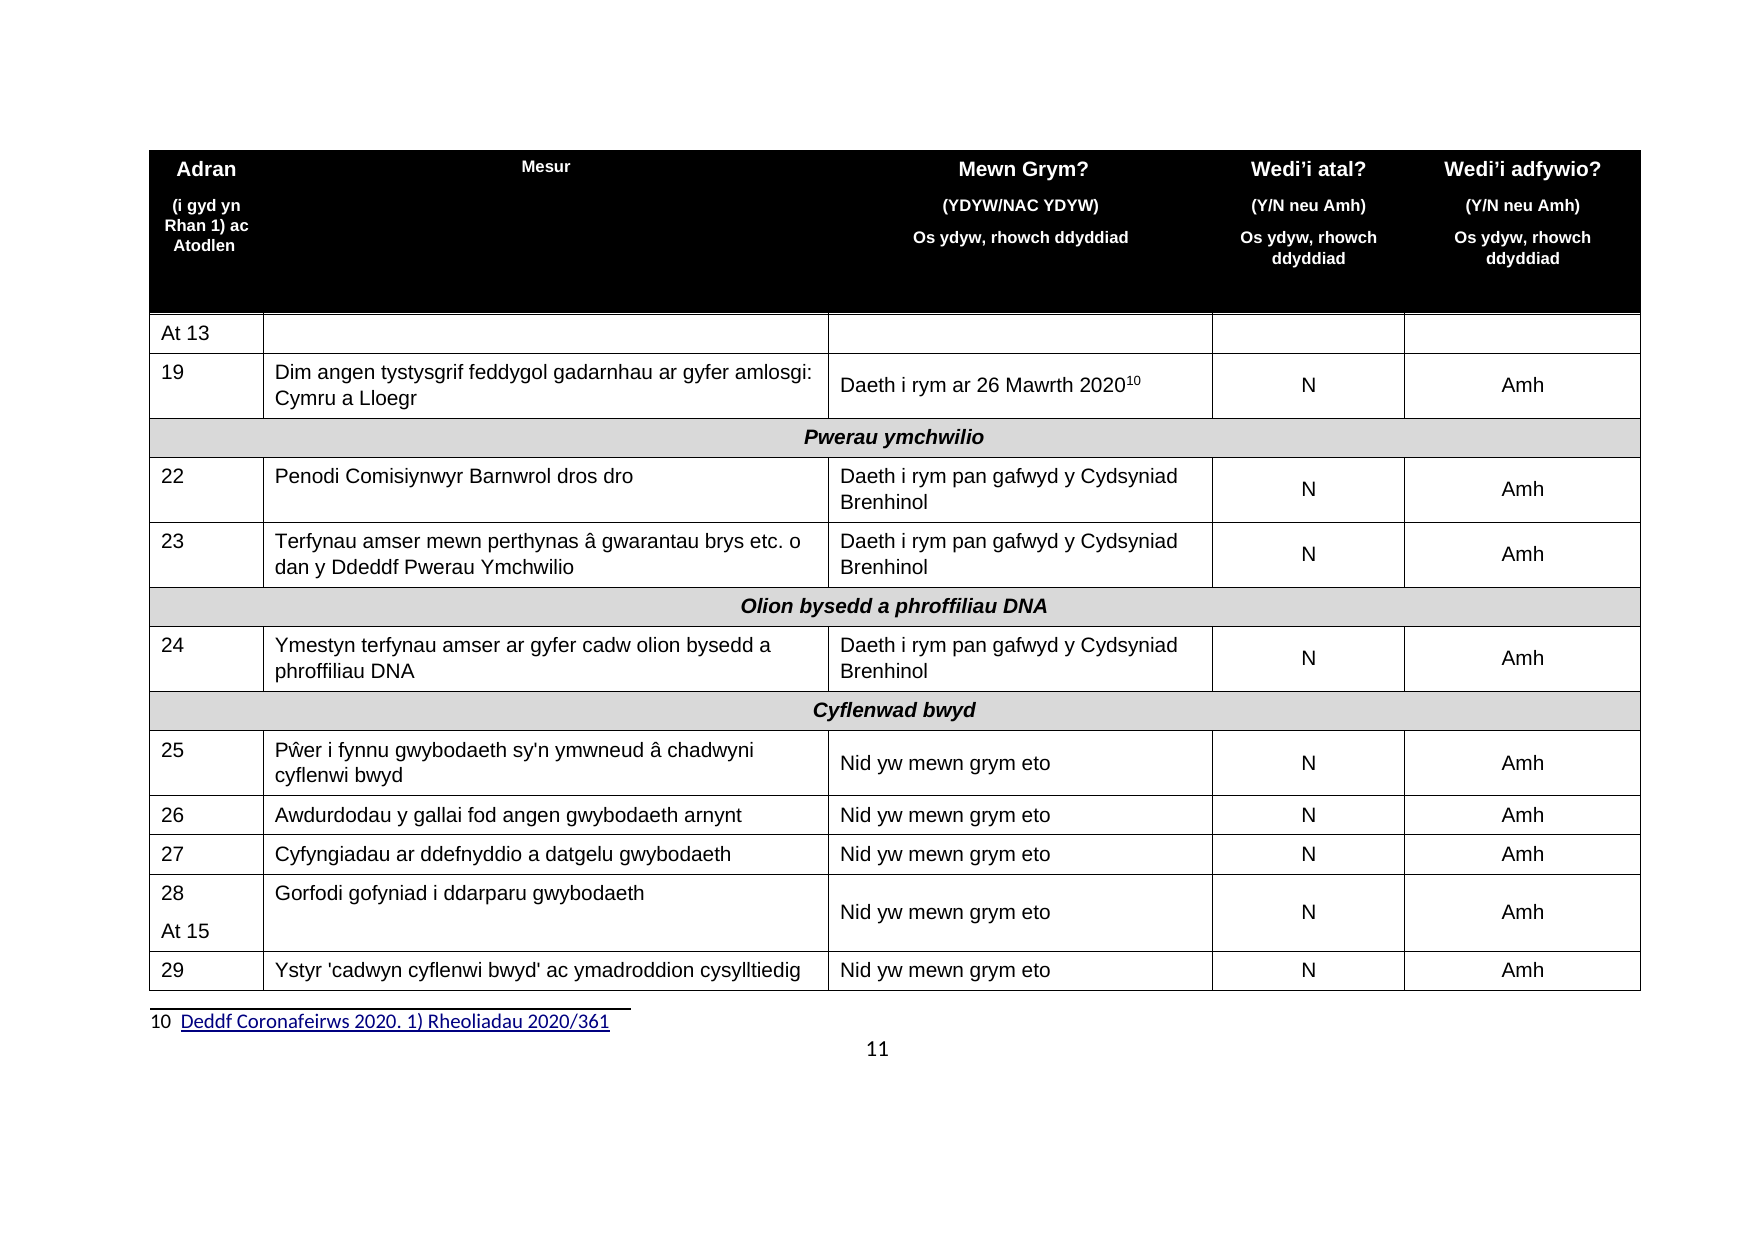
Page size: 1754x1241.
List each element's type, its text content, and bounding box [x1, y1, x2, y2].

table_cell Amh [1405, 731, 1640, 795]
table_cell 24 [150, 627, 263, 691]
table_cell Terfynau amser mewn perthynas â gwarantau brys etc. o dan y Ddeddf Pwerau Ymchwilio [264, 523, 828, 587]
table_cell Amh [1405, 835, 1640, 874]
table_cell Nid yw mewn grym eto [829, 731, 1212, 795]
table_cell Daeth i rym pan gafwyd y Cydsyniad Brenhinol [829, 523, 1212, 587]
table_cell Cyflenwad bwyd [150, 692, 1640, 730]
table_cell [1405, 315, 1640, 353]
table_cell 22 [150, 458, 263, 522]
table_header Adran (i gyd yn Rhan 1) ac Atodlen [150, 151, 263, 313]
table_cell Awdurdodau y gallai fod angen gwybodaeth arnynt [264, 796, 828, 834]
table_cell 28 At 15 [150, 875, 263, 951]
table_cell Nid yw mewn grym eto [829, 796, 1212, 834]
table_header Mewn Grym? (YDYW/NAC YDYW) Os ydyw, rhowch ddyddiad [829, 151, 1212, 313]
table_cell [1213, 315, 1404, 353]
table_cell 25 [150, 731, 263, 795]
table_cell Cyfyngiadau ar ddefnyddio a datgelu gwybodaeth [264, 835, 828, 874]
table_cell 23 [150, 523, 263, 587]
table_cell At 13 [150, 315, 263, 353]
table_cell Amh [1405, 354, 1640, 418]
table_cell Gorfodi gofyniad i ddarparu gwybodaeth [264, 875, 828, 951]
table_cell N [1213, 835, 1404, 874]
table_cell Amh [1405, 458, 1640, 522]
table_cell Pwerau ymchwilio [150, 419, 1640, 457]
table_cell N [1213, 731, 1404, 795]
table_cell 26 [150, 796, 263, 834]
table_cell Nid yw mewn grym eto [829, 952, 1212, 990]
table_header Mesur [264, 151, 828, 313]
table_cell Olion bysedd a phroffiliau DNA [150, 588, 1640, 626]
table_cell N [1213, 354, 1404, 418]
table_cell Amh [1405, 952, 1640, 990]
table_cell [264, 315, 828, 353]
table_cell 27 [150, 835, 263, 874]
table_cell 29 [150, 952, 263, 990]
table_cell Ystyr 'cadwyn cyflenwi bwyd' ac ymadroddion cysylltiedig [264, 952, 828, 990]
table_cell Nid yw mewn grym eto [829, 875, 1212, 951]
table_cell Dim angen tystysgrif feddygol gadarnhau ar gyfer amlosgi: Cymru a Lloegr [264, 354, 828, 418]
table_cell N [1213, 796, 1404, 834]
table_cell Daeth i rym ar 26 Mawrth 2020 [829, 354, 1212, 418]
table_cell [829, 315, 1212, 353]
table_cell Daeth i rym pan gafwyd y Cydsyniad Brenhinol [829, 627, 1212, 691]
table_cell N [1213, 627, 1404, 691]
table_cell Amh [1405, 796, 1640, 834]
table_cell Pŵer i fynnu gwybodaeth sy'n ymwneud â chadwyni cyflenwi bwyd [264, 731, 828, 795]
table_cell Ymestyn terfynau amser ar gyfer cadw olion bysedd a phroffiliau DNA [264, 627, 828, 691]
table_cell N [1213, 458, 1404, 522]
table_cell Amh [1405, 523, 1640, 587]
table_cell Amh [1405, 627, 1640, 691]
table_header Wedi’i atal? (Y/N neu Amh) Os ydyw, rhowch ddyddiad [1213, 151, 1404, 313]
table_cell Penodi Comisiynwyr Barnwrol dros dro [264, 458, 828, 522]
table_cell N [1213, 875, 1404, 951]
table_header Wedi’i adfywio? (Y/N neu Amh) Os ydyw, rhowch ddyddiad [1405, 151, 1640, 313]
table_cell N [1213, 952, 1404, 990]
table_cell Amh [1405, 875, 1640, 951]
table_cell Daeth i rym pan gafwyd y Cydsyniad Brenhinol [829, 458, 1212, 522]
table_cell Nid yw mewn grym eto [829, 835, 1212, 874]
table_cell N [1213, 523, 1404, 587]
table_cell 19 [150, 354, 263, 418]
